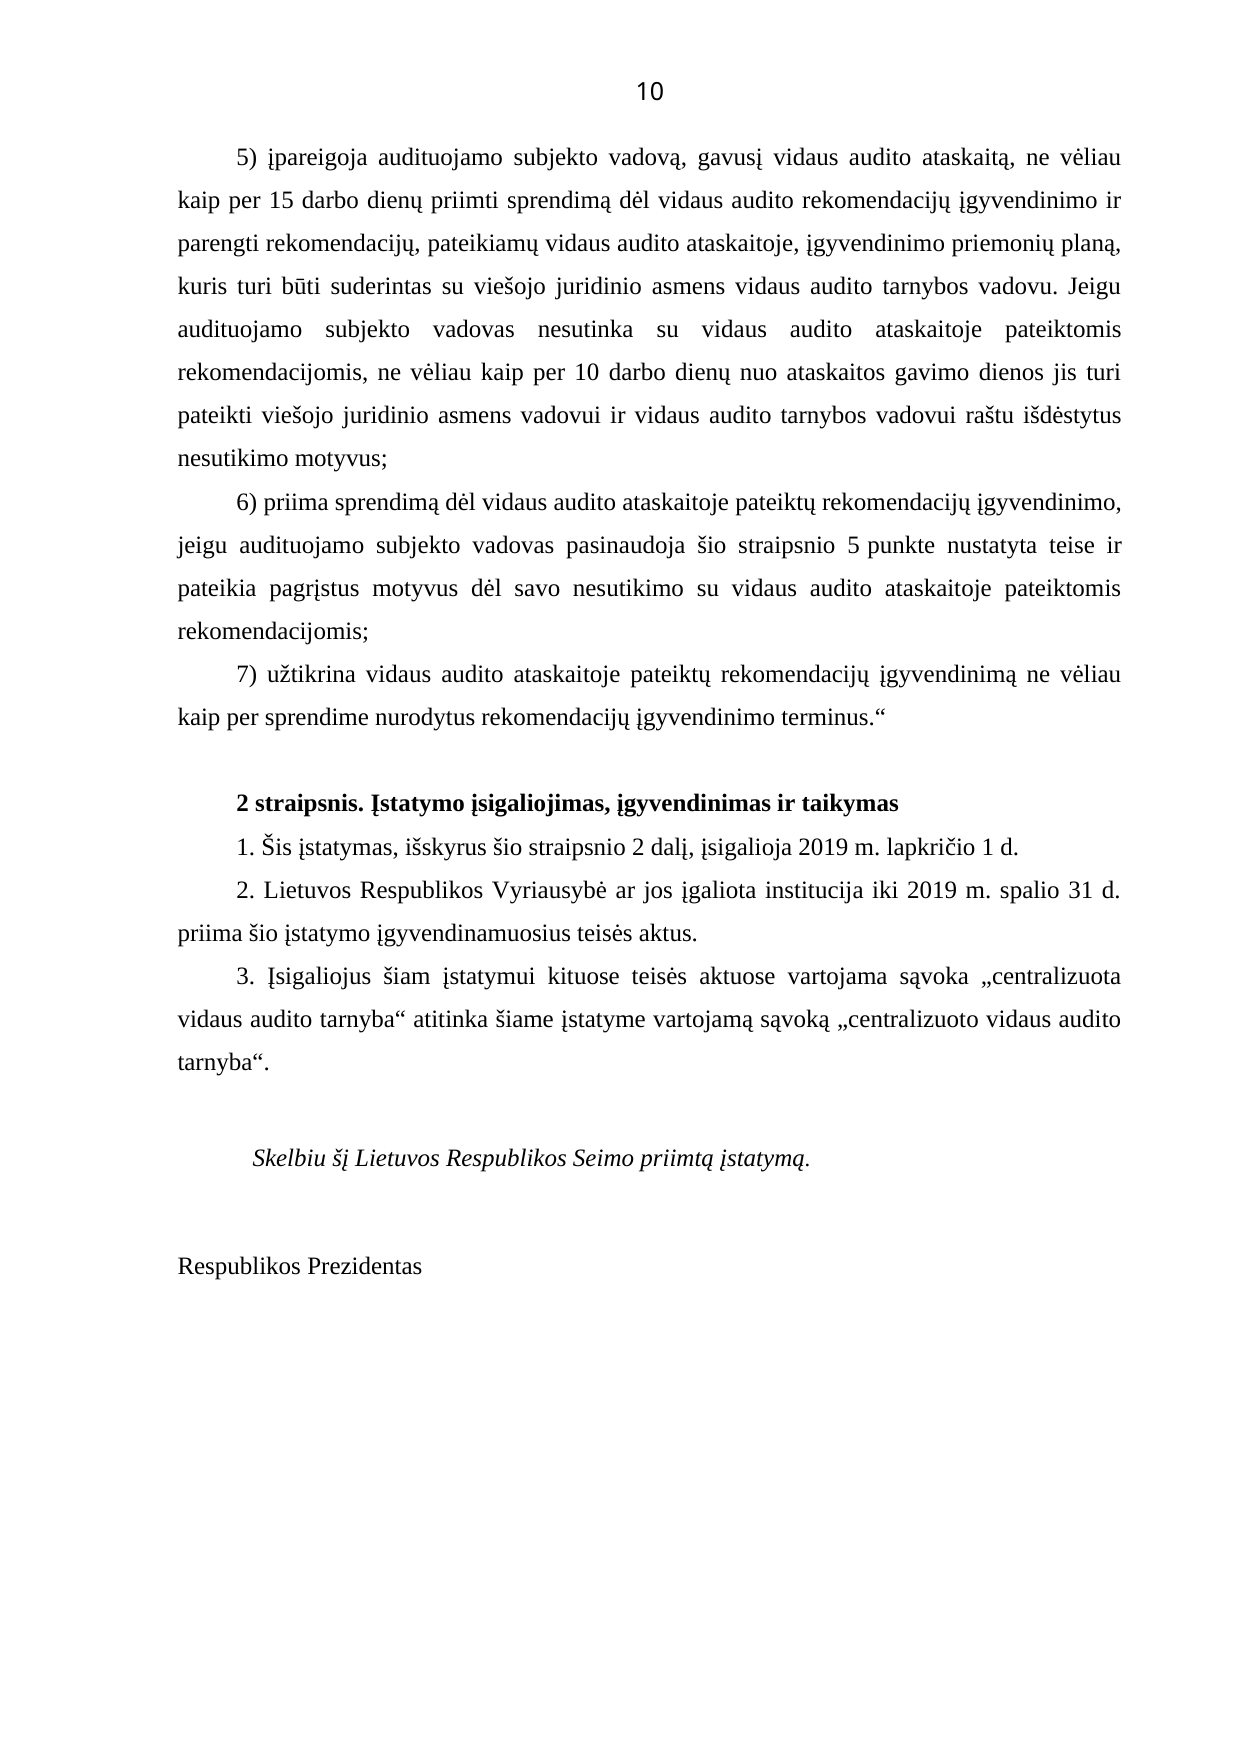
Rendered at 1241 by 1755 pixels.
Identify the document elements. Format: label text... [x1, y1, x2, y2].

text 5) įpareigoja audituojamo subjekto vadovą, gavusį vidaus audito ataskaitą, ne vėliau kaip per 15 darbo dienų priimti sprendimą dėl vidaus audito rekomendacijų įgyvendinimo ir parengti rekomendacijų, pateikiamų vidaus audito ataskaitoje, įgyvendinimo priemonių planą, kuris turi būti suderintas su viešojo juridinio asmens vidaus audito tarnybos vadovu. Jeigu audituojamo subjekto vadovas nesutinka su vidaus audito ataskaitoje pateiktomis rekomendacijomis, ne vėliau kaip per 10 darbo dienų nuo ataskaitos gavimo dienos jis turi pateikti viešojo juridinio asmens vadovui ir vidaus audito tarnybos vadovui raštu išdėstytus nesutikimo motyvus; [177, 142, 1122, 472]
text 7) užtikrina vidaus audito ataskaitoje pateiktų rekomendacijų įgyvendinimą ne vėliau kaip per sprendime nurodytus rekomendacijų įgyvendinimo terminus.“ [177, 659, 1122, 731]
text 1. Šis įstatymas, išskyrus šio straipsnio 2 dalį, įsigalioja 2019 m. lapkričio 1 d. [177, 832, 1122, 860]
text Respublikos Prezidentas [177, 1251, 1122, 1280]
text 6) priima sprendimą dėl vidaus audito ataskaitoje pateiktų rekomendacijų įgyvendinimo, jeigu audituojamo subjekto vadovas pasinaudoja šio straipsnio 5 punkte nustatyta teise ir pateikia pagrįstus motyvus dėl savo nesutikimo su vidaus audito ataskaitoje pateiktomis rekomendacijomis; [177, 487, 1122, 645]
text 3. Įsigaliojus šiam įstatymui kituose teisės aktuose vartojama sąvoka „centralizuota vidaus audito tarnyba“ atitinka šiame įstatyme vartojamą sąvoką „centralizuoto vidaus audito tarnyba“. [177, 961, 1122, 1076]
text 2 straipsnis. Įstatymo įsigaliojimas, įgyvendinimas ir taikymas [177, 788, 1122, 817]
text 2. Lietuvos Respublikos Vyriausybė ar jos įgaliota institucija iki 2019 m. spalio 31 d. priima šio įstatymo įgyvendinamuosius teisės aktus. [177, 875, 1122, 947]
text Skelbiu šį Lietuvos Respublikos Seimo priimtą įstatymą. [177, 1143, 1122, 1172]
